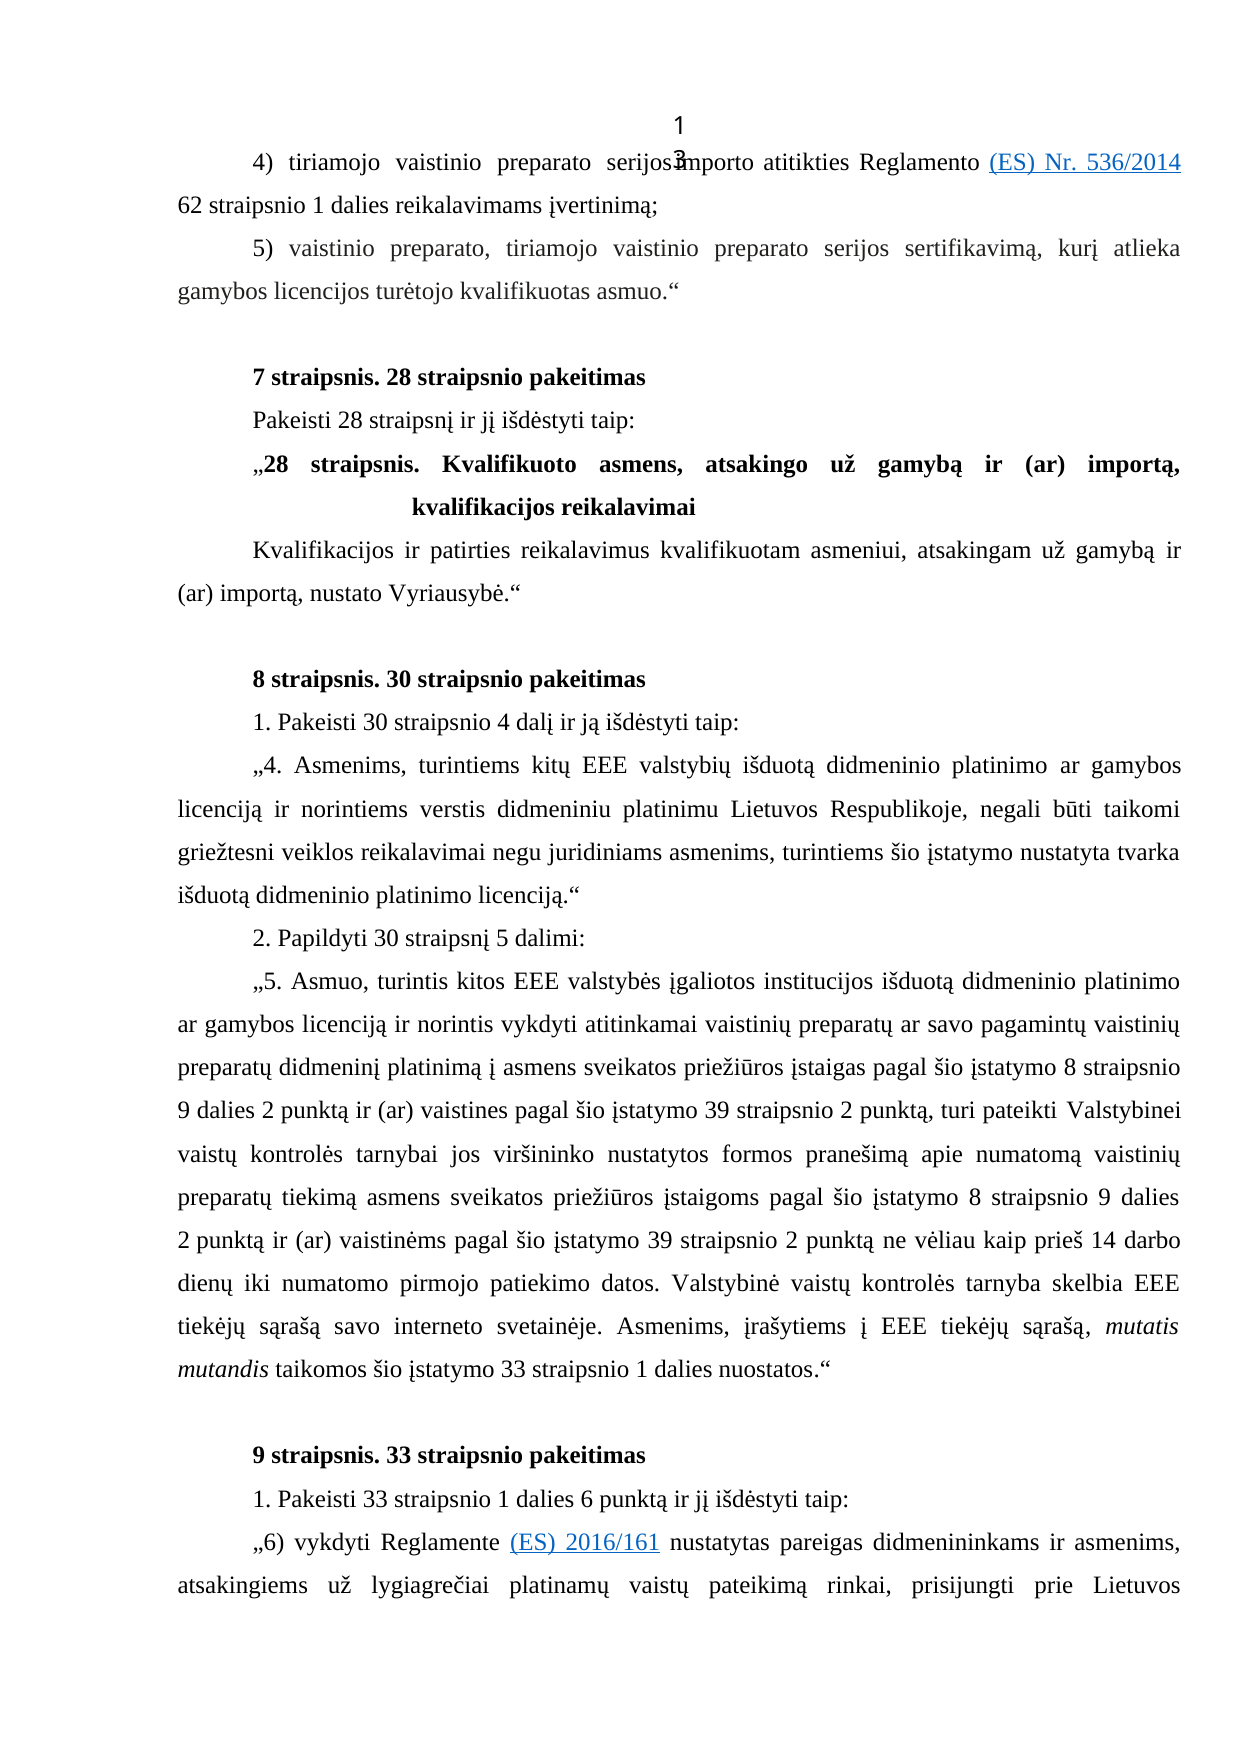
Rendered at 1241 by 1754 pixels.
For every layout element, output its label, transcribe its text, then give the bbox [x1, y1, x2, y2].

text „5. Asmuo, turintis kitos EEE valstybės įgaliotos institucijos išduotą didmeninio platinimo ar gamybos licenciją ir norintis vykdyti atitinkamai vaistinių preparatų ar savo pagamintų vaistinių preparatų didmeninį platinimą į asmens sveikatos priežiūros įstaigas pagal šio įstatymo 8 straipsnio 9 dalies 2 punktą ir (ar) vaistines pagal šio įstatymo 39 straipsnio 2 punktą, turi pateikti Valstybinei vaistų kontrolės tarnybai jos viršininko nustatytos formos pranešimą apie numatomą vaistinių preparatų tiekimą asmens sveikatos priežiūros įstaigoms pagal šio įstatymo 8 straipsnio 9 dalies 2 punktą ir (ar) vaistinėms pagal šio įstatymo 39 straipsnio 2 punktą ne vėliau kaip prieš 14 darbo dienų iki numatomo pirmojo patiekimo datos. Valstybinė vaistų kontrolės tarnyba skelbia EEE tiekėjų sąrašą savo interneto svetainėje. Asmenims, įrašytiems į EEE tiekėjų sąrašą, mutatis mutandis taikomos šio įstatymo 33 straipsnio 1 dalies nuostatos.“ [177, 966, 1181, 1383]
text 8 straipsnis. 30 straipsnio pakeitimas [177, 664, 1181, 693]
text 5) vaistinio preparato, tiriamojo vaistinio preparato serijos sertifikavimą, kurį atlieka gamybos licencijos turėtojo kvalifikuotas asmuo.“ [177, 233, 1181, 305]
text 1. Pakeisti 30 straipsnio 4 dalį ir ją išdėstyti taip: [177, 707, 1181, 736]
text „28 straipsnis. Kvalifikuoto asmens, atsakingo už gamybą ir (ar) importą, kvalifikacijos reikalavimai [252, 449, 1181, 521]
text „6) vykdyti Reglamente (ES) 2016/161 nustatytas pareigas didmenininkams ir asmenims, atsakingiems už lygiagrečiai platinamų vaistų pateikimą rinkai, prisijungti prie Lietuvos [177, 1527, 1181, 1599]
text 2. Papildyti 30 straipsnį 5 dalimi: [177, 923, 1181, 952]
text „4. Asmenims, turintiems kitų EEE valstybių išduotą didmeninio platinimo ar gamybos licenciją ir norintiems verstis didmeniniu platinimu Lietuvos Respublikoje, negali būti taikomi griežtesni veiklos reikalavimai negu juridiniams asmenims, turintiems šio įstatymo nustatyta tvarka išduotą didmeninio platinimo licenciją.“ [177, 751, 1181, 909]
text Pakeisti 28 straipsnį ir jį išdėstyti taip: [252, 406, 1181, 434]
text 4) tiriamojo vaistinio preparato serijos importo atitikties Reglamento (ES) Nr. 536/2014 62 straipsnio 1 dalies reikalavimams įvertinimą; [177, 147, 1181, 219]
text Kvalifikacijos ir patirties reikalavimus kvalifikuotam asmeniui, atsakingam už gamybą ir (ar) importą, nustato Vyriausybė.“ [177, 535, 1181, 607]
text 9 straipsnis. 33 straipsnio pakeitimas [177, 1441, 1181, 1469]
text 1. Pakeisti 33 straipsnio 1 dalies 6 punktą ir jį išdėstyti taip: [177, 1484, 1181, 1512]
text 7 straipsnis. 28 straipsnio pakeitimas [252, 362, 1181, 391]
